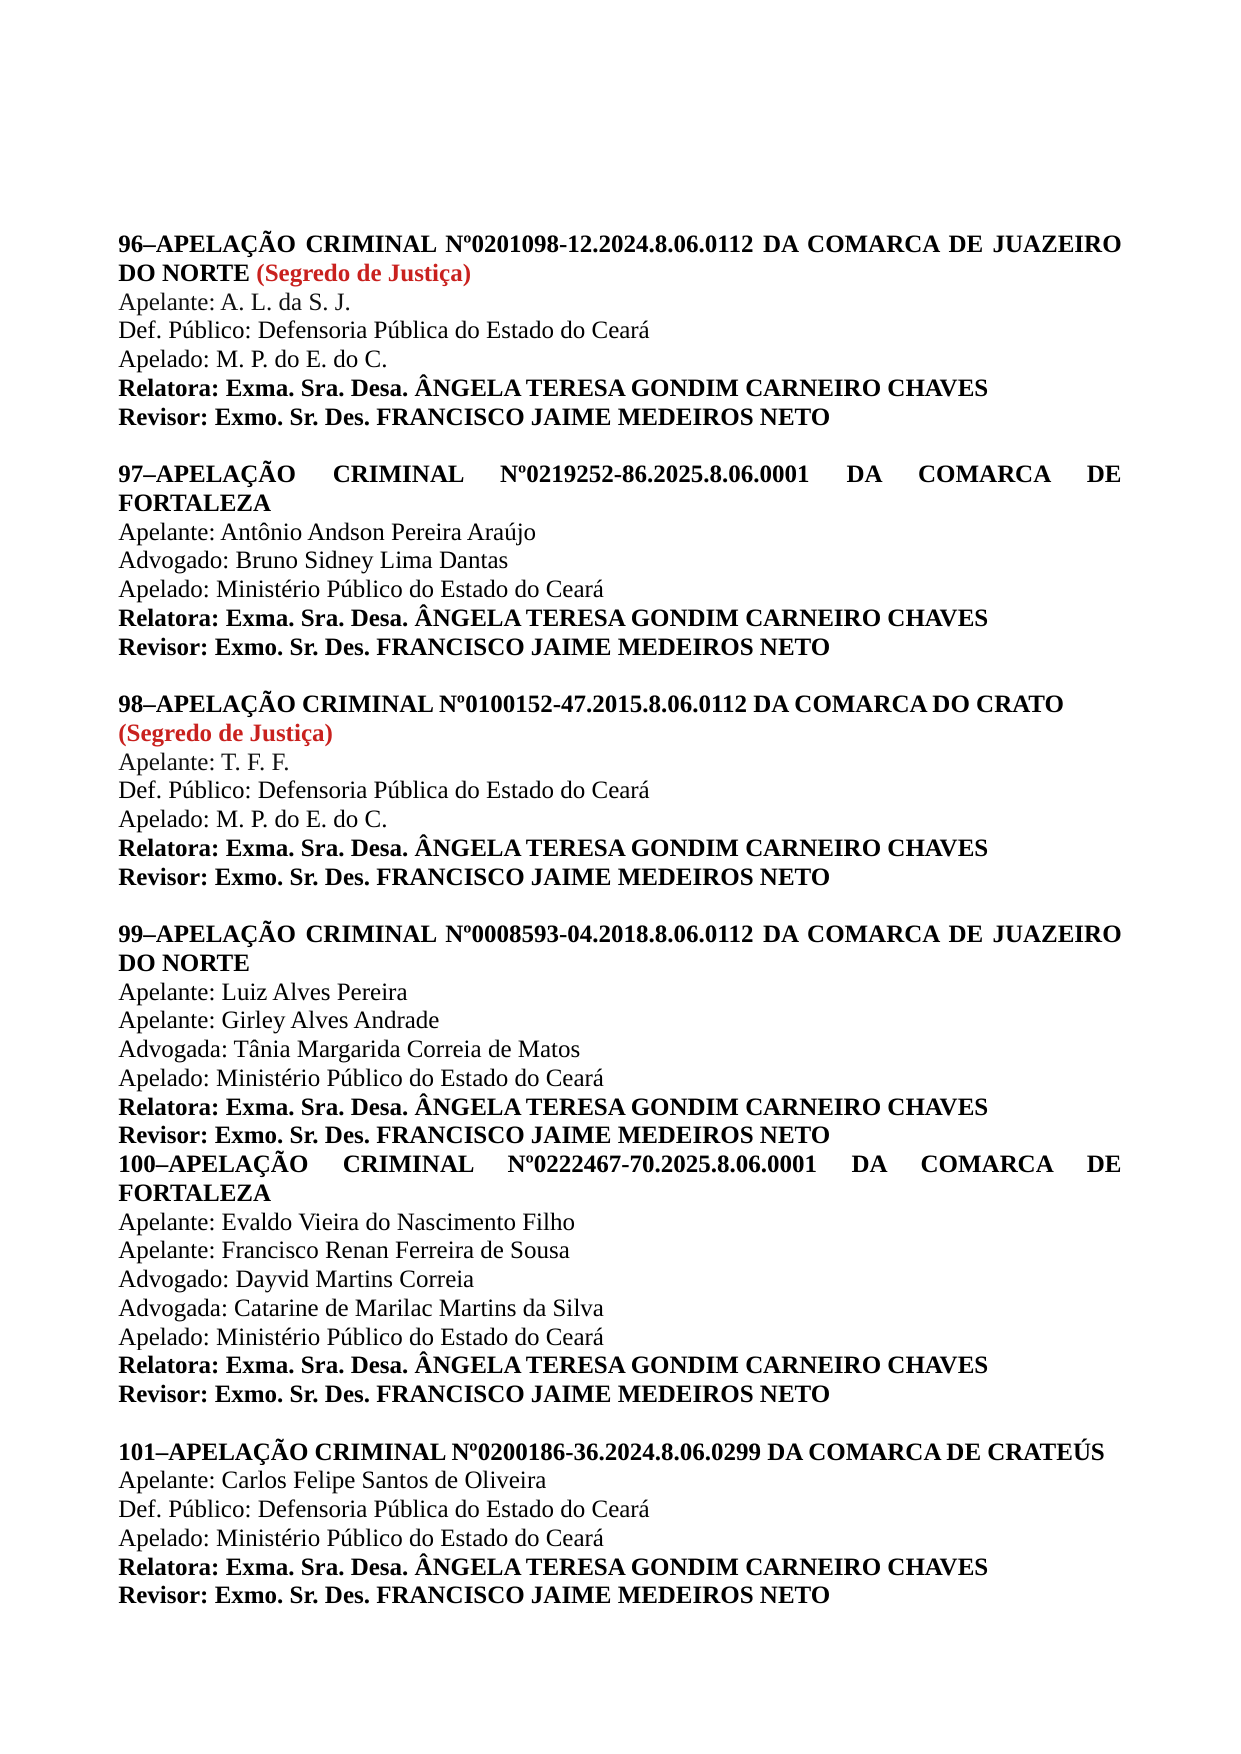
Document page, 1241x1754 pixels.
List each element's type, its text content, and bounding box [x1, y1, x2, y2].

text 96–APELAÇÃO CRIMINAL Nº0201098-12.2024.8.06.0112 DA COMARCA DE JUAZEIRO DO NORTE (Segredo de Justiça) [118, 229, 1122, 287]
text 100–APELAÇÃO CRIMINAL Nº0222467-70.2025.8.06.0001 DA COMARCA DE FORTALEZA [118, 1149, 1122, 1207]
text Apelante: Evaldo Vieira do Nascimento Filho [118, 1207, 1122, 1235]
text Apelado: Ministério Público do Estado do Ceará [118, 1523, 1122, 1552]
text Relatora: Exma. Sra. Desa. ÂNGELA TERESA GONDIM CARNEIRO CHAVES [118, 1552, 1122, 1580]
text Relatora: Exma. Sra. Desa. ÂNGELA TERESA GONDIM CARNEIRO CHAVES [118, 373, 1122, 402]
text Apelado: Ministério Público do Estado do Ceará [118, 1063, 1122, 1092]
text Relatora: Exma. Sra. Desa. ÂNGELA TERESA GONDIM CARNEIRO CHAVES [118, 1350, 1122, 1379]
text Apelante: Carlos Felipe Santos de Oliveira [118, 1465, 1122, 1494]
text Revisor: Exmo. Sr. Des. FRANCISCO JAIME MEDEIROS NETO [118, 862, 1122, 890]
text Def. Público: Defensoria Pública do Estado do Ceará [118, 1494, 1122, 1523]
text Advogada: Tânia Margarida Correia de Matos [118, 1034, 1122, 1063]
text (Segredo de Justiça) [118, 718, 1122, 747]
text 97–APELAÇÃO CRIMINAL Nº0219252-86.2025.8.06.0001 DA COMARCA DE FORTALEZA [118, 459, 1122, 517]
text Apelado: Ministério Público do Estado do Ceará [118, 1322, 1122, 1350]
text Apelado: Ministério Público do Estado do Ceará [118, 574, 1122, 603]
text Def. Público: Defensoria Pública do Estado do Ceará [118, 775, 1122, 804]
text Apelante: Luiz Alves Pereira [118, 977, 1122, 1005]
text Apelante: Girley Alves Andrade [118, 1005, 1122, 1034]
text Revisor: Exmo. Sr. Des. FRANCISCO JAIME MEDEIROS NETO [118, 632, 1122, 660]
text Revisor: Exmo. Sr. Des. FRANCISCO JAIME MEDEIROS NETO [118, 402, 1122, 430]
text Apelante: Francisco Renan Ferreira de Sousa [118, 1235, 1122, 1264]
text Apelante: T. F. F. [118, 747, 1122, 775]
text Advogada: Catarine de Marilac Martins da Silva [118, 1293, 1122, 1322]
text Revisor: Exmo. Sr. Des. FRANCISCO JAIME MEDEIROS NETO [118, 1120, 1122, 1149]
text Relatora: Exma. Sra. Desa. ÂNGELA TERESA GONDIM CARNEIRO CHAVES [118, 833, 1122, 862]
text Relatora: Exma. Sra. Desa. ÂNGELA TERESA GONDIM CARNEIRO CHAVES [118, 1092, 1122, 1120]
text 98–APELAÇÃO CRIMINAL Nº0100152-47.2015.8.06.0112 DA COMARCA DO CRATO [118, 689, 1122, 718]
text Revisor: Exmo. Sr. Des. FRANCISCO JAIME MEDEIROS NETO [118, 1379, 1122, 1408]
text 99–APELAÇÃO CRIMINAL Nº0008593-04.2018.8.06.0112 DA COMARCA DE JUAZEIRO DO NORTE [118, 919, 1122, 977]
text Revisor: Exmo. Sr. Des. FRANCISCO JAIME MEDEIROS NETO [118, 1580, 1122, 1609]
text Advogado: Dayvid Martins Correia [118, 1264, 1122, 1293]
text Def. Público: Defensoria Pública do Estado do Ceará [118, 315, 1122, 344]
text 101–APELAÇÃO CRIMINAL Nº0200186-36.2024.8.06.0299 DA COMARCA DE CRATEÚS [118, 1437, 1122, 1465]
text Apelado: M. P. do E. do C. [118, 344, 1122, 373]
text Apelante: A. L. da S. J. [118, 287, 1122, 315]
text Relatora: Exma. Sra. Desa. ÂNGELA TERESA GONDIM CARNEIRO CHAVES [118, 603, 1122, 632]
text Advogado: Bruno Sidney Lima Dantas [118, 545, 1122, 574]
text Apelante: Antônio Andson Pereira Araújo [118, 517, 1122, 545]
text Apelado: M. P. do E. do C. [118, 804, 1122, 833]
